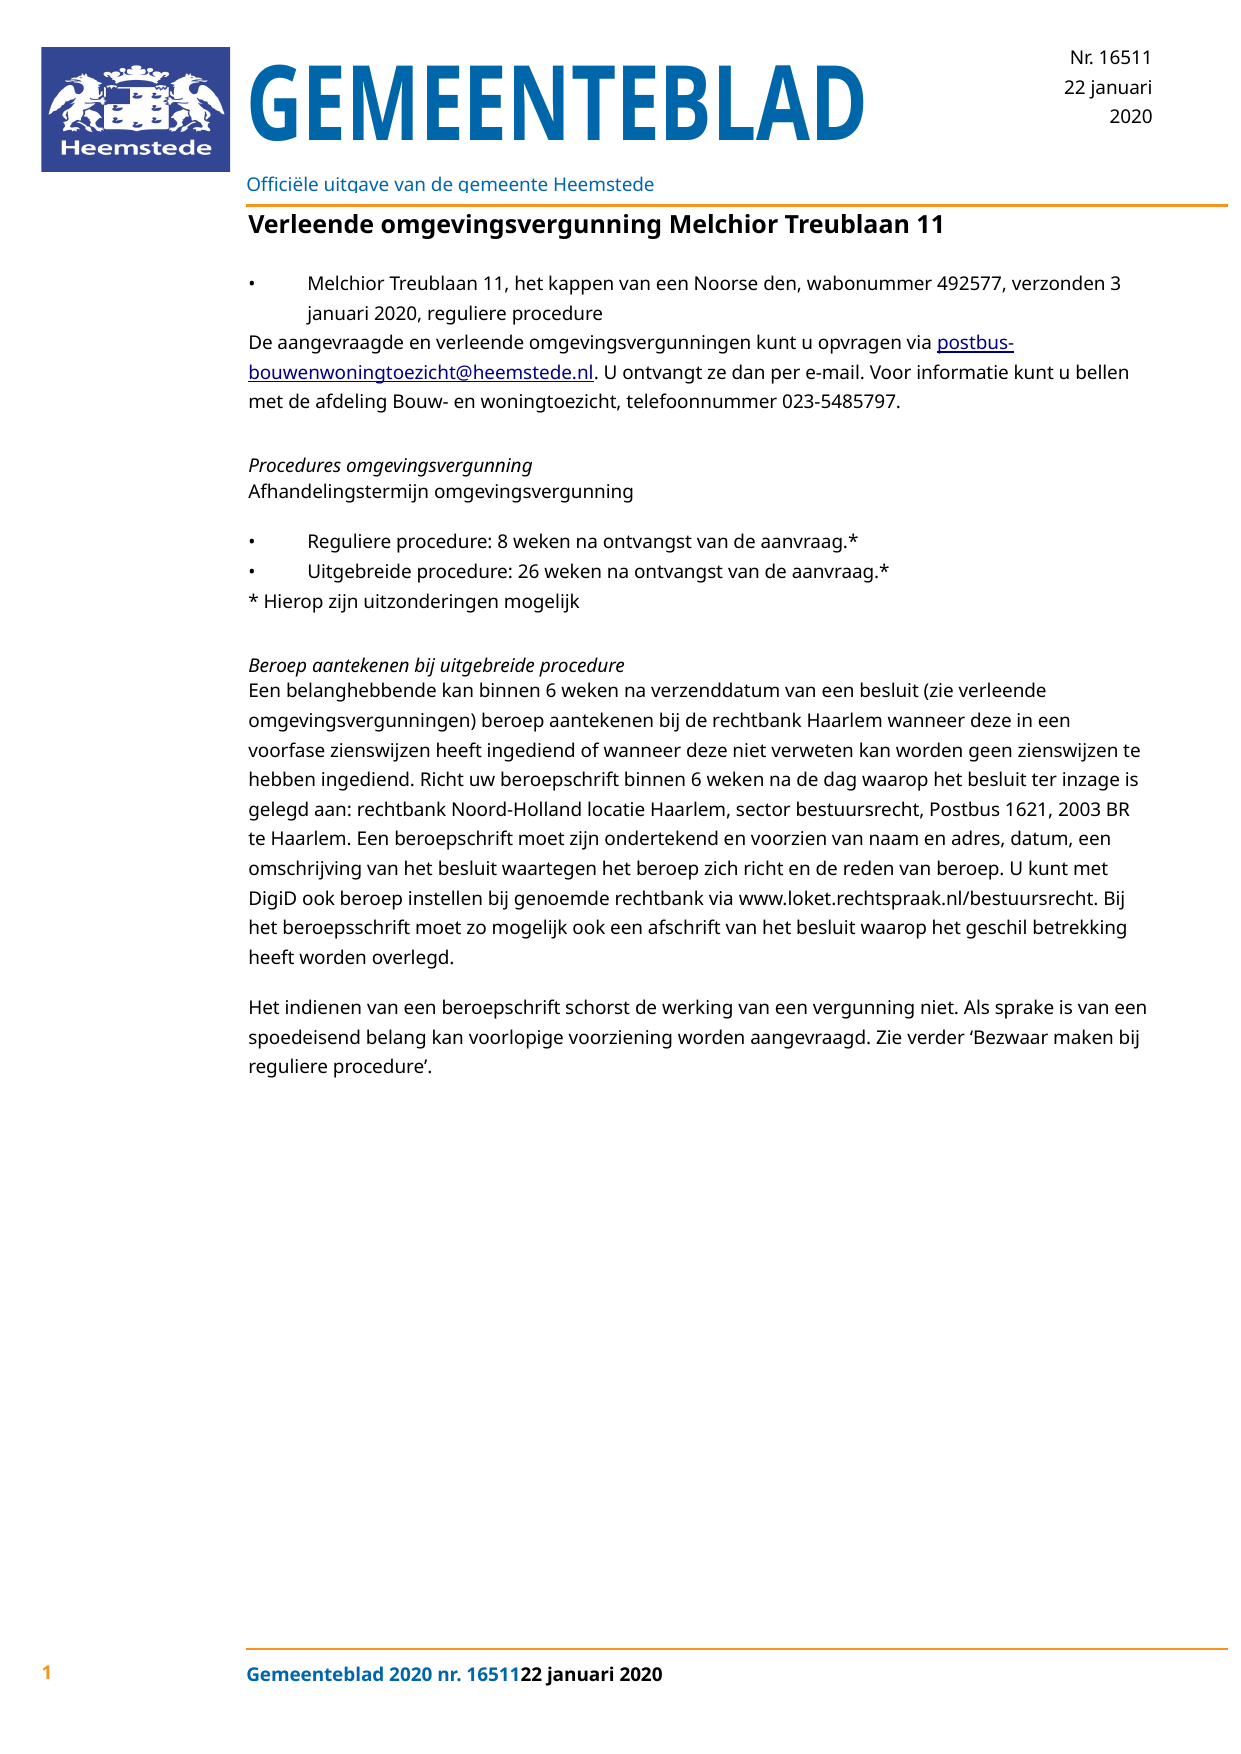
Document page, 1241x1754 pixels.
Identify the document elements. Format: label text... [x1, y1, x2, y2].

text De aangevraagde en verleende omgevingsvergunningen kunt u opvragen via postbus-bouwenwoningtoezicht@heemstede.nl. U ontvangt ze dan per e-mail. Voor informatie kunt u bellen met de afdeling Bouw- en woningtoezicht, telefoonnummer 023-5485797. [248, 329, 1152, 414]
text Verleende omgevingsvergunning Melchior Treublaan 11 [248, 207, 1152, 241]
text Procedures omgevingsvergunning [248, 453, 1152, 478]
list Uitgebreide procedure: 26 weken na ontvangst van de aanvraag.* [248, 558, 1152, 584]
picture [41, 47, 231, 172]
text * Hierop zijn uitzonderingen mogelijk [248, 588, 1152, 614]
list Melchior Treublaan 11, het kappen van een Noorse den, wabonummer 492577, verzonden 3 januari 2020, reguliere procedure [248, 270, 1152, 326]
text Afhandelingstermijn omgevingsvergunning [248, 478, 1152, 504]
text Beroep aantekenen bij uitgebreide procedure [248, 652, 1152, 678]
list Reguliere procedure: 8 weken na ontvangst van de aanvraag.* [248, 529, 1152, 554]
text Het indienen van een beroepschrift schorst de werking van een vergunning niet. Als sprake is van een spoedeisend belang kan voorlopige voorziening worden aangevraagd. Zie verder ‘Bezwaar maken bij reguliere procedure’. [248, 994, 1152, 1079]
text Een belanghebbende kan binnen 6 weken na verzenddatum van een besluit (zie verleende omgevingsvergunningen) beroep aantekenen bij de rechtbank Haarlem wanneer deze in een voorfase zienswijzen heeft ingediend of wanneer deze niet verweten kan worden geen zienswijzen te hebben ingediend. Richt uw beroepschrift binnen 6 weken na de dag waarop het besluit ter inzage is gelegd aan: rechtbank Noord-Holland locatie Haarlem, sector bestuursrecht, Postbus 1621, 2003 BR te Haarlem. Een beroepschrift moet zijn ondertekend en voorzien van naam en adres, datum, een omschrijving van het besluit waartegen het beroep zich richt en de reden van beroep. U kunt met DigiD ook beroep instellen bij genoemde rechtbank via www.loket.rechtspraak.nl/bestuursrecht. Bij het beroepsschrift moet zo mogelijk ook een afschrift van het besluit waarop het geschil betrekking heeft worden overlegd. [248, 678, 1152, 969]
